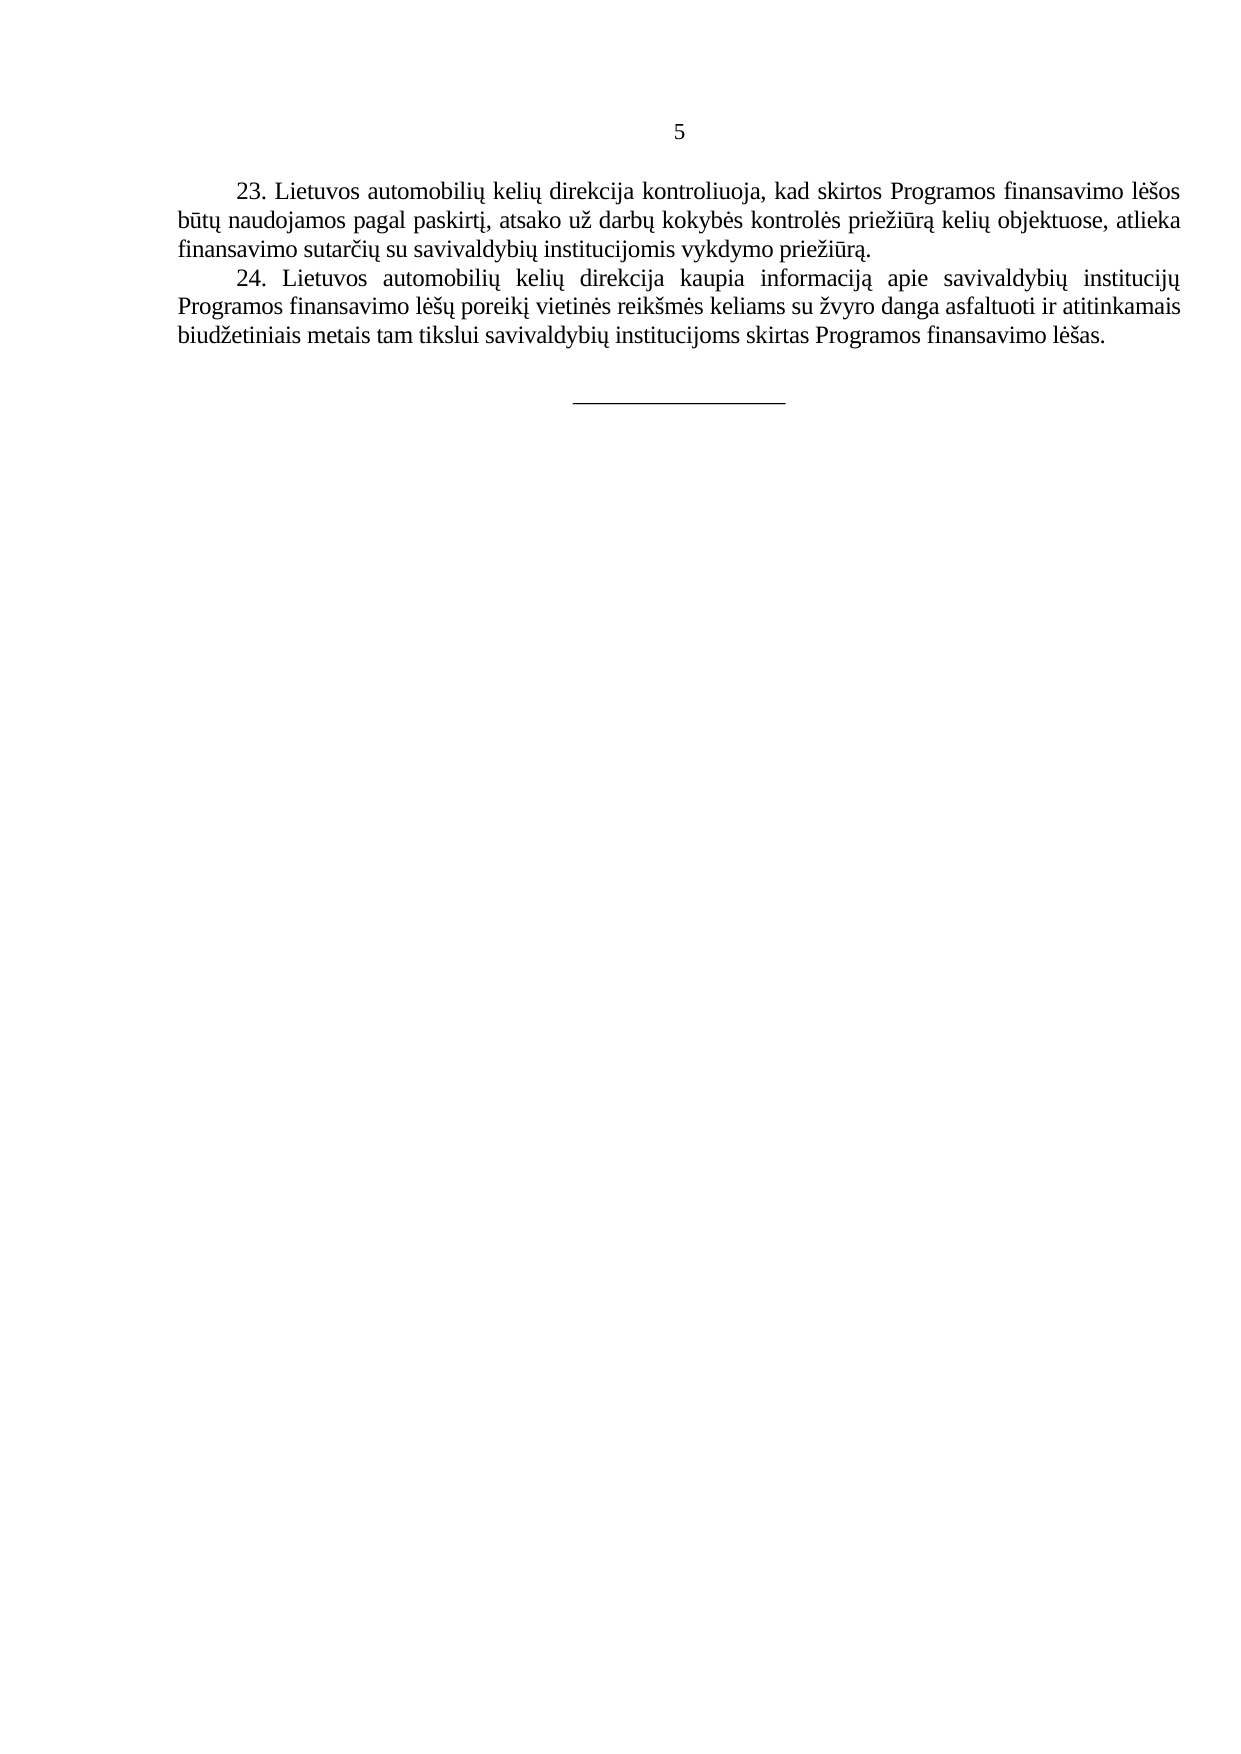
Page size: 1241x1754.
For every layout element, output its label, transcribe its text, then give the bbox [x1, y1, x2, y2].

text _________________ [177, 378, 1181, 406]
text 23. Lietuvos automobilių kelių direkcija kontroliuoja, kad skirtos Programos finansavimo lėšos būtų naudojamos pagal paskirtį, atsako už darbų kokybės kontrolės priežiūrą kelių objektuose, atlieka finansavimo sutarčių su savivaldybių institucijomis vykdymo priežiūrą. [177, 176, 1181, 263]
text 24. Lietuvos automobilių kelių direkcija kaupia informaciją apie savivaldybių institucijų Programos finansavimo lėšų poreikį vietinės reikšmės keliams su žvyro danga asfaltuoti ir atitinkamais biudžetiniais metais tam tikslui savivaldybių institucijoms skirtas Programos finansavimo lėšas. [177, 263, 1181, 349]
